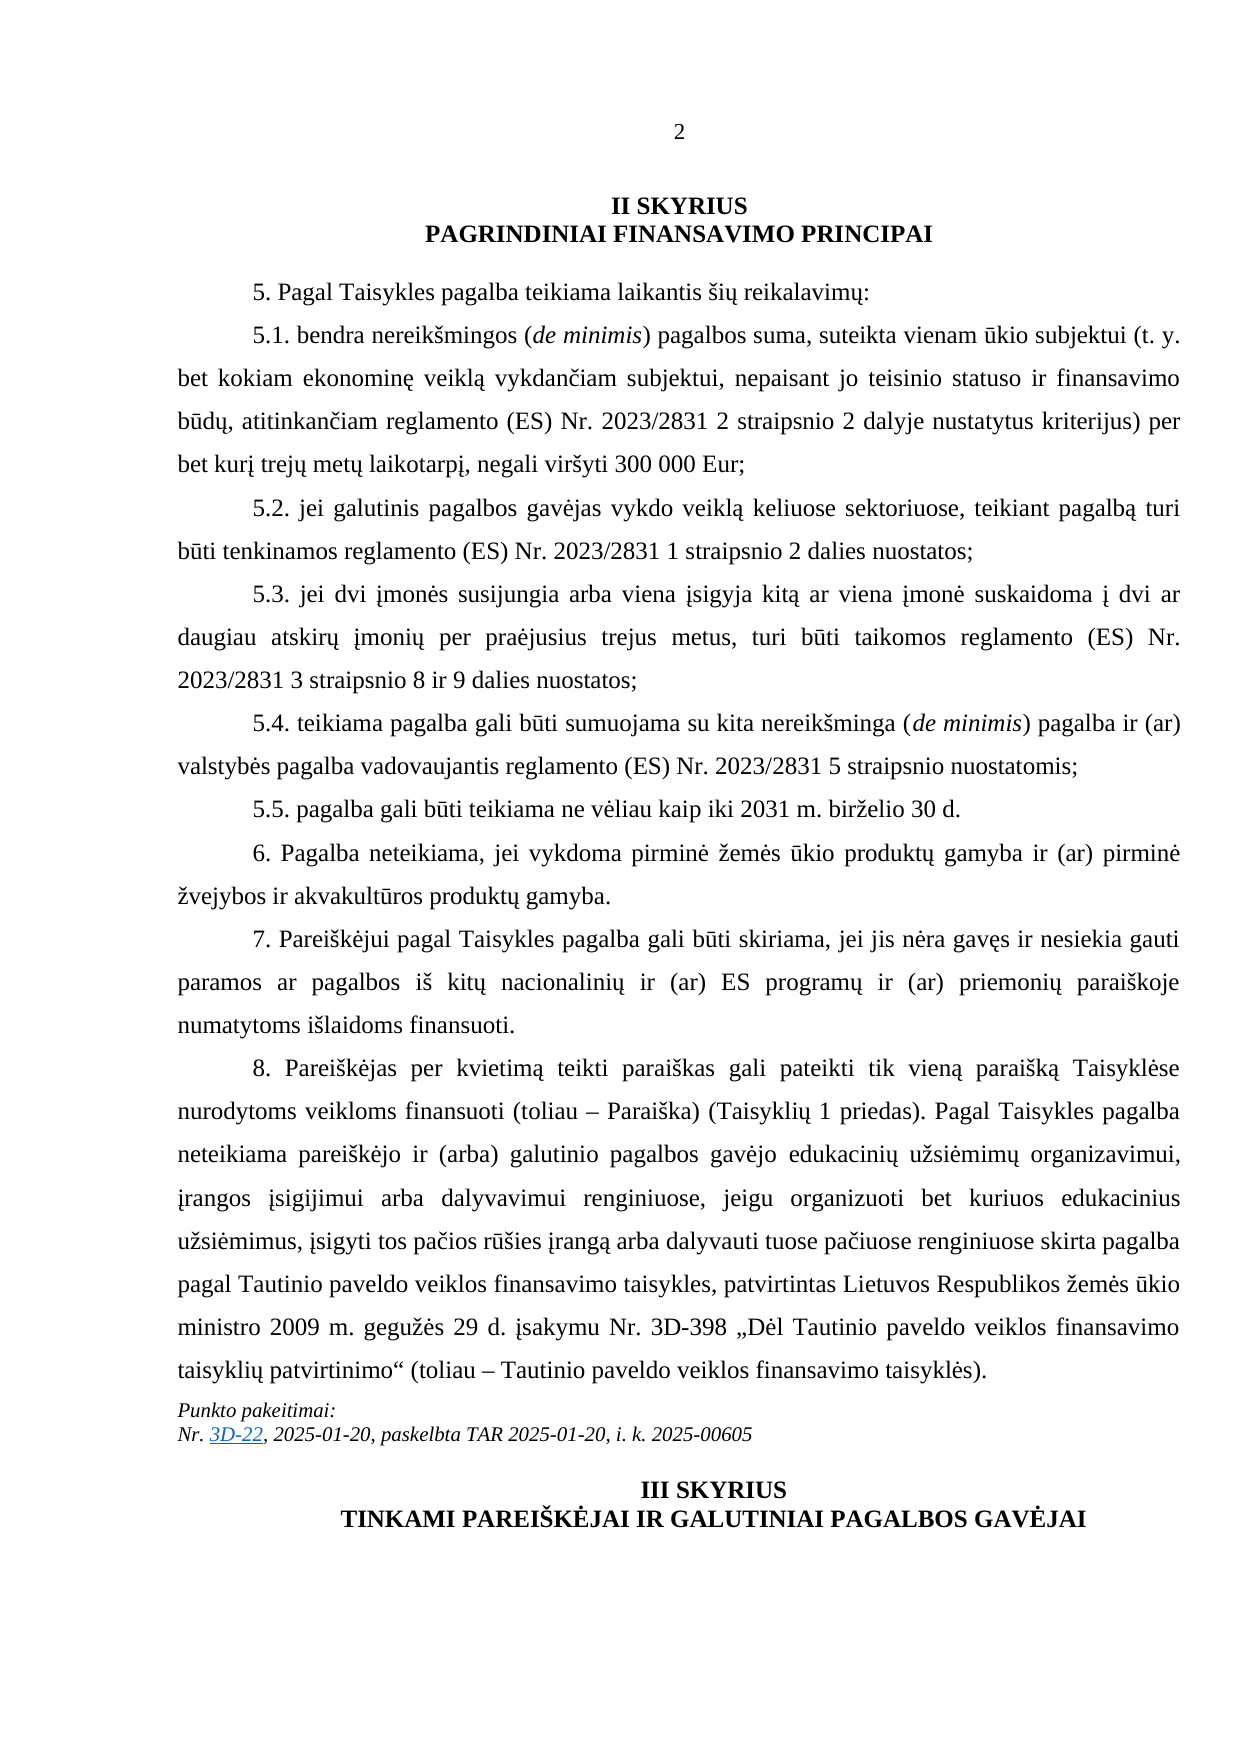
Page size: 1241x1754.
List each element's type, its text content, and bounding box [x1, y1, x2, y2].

text II SKYRIUS [177, 191, 1181, 219]
text 8. Pareiškėjas per kvietimą teikti paraiškas gali pateikti tik vieną paraišką Taisyklėse nurodytoms veikloms finansuoti (toliau – Paraiška) (Taisyklių 1 priedas). Pagal Taisykles pagalba neteikiama pareiškėjo ir (arba) galutinio pagalbos gavėjo edukacinių užsiėmimų organizavimui, įrangos įsigijimui arba dalyvavimui renginiuose, jeigu organizuoti bet kuriuos edukacinius užsiėmimus, įsigyti tos pačios rūšies įrangą arba dalyvauti tuose pačiuose renginiuose skirta pagalba pagal Tautinio paveldo veiklos finansavimo taisykles, patvirtintas Lietuvos Respublikos žemės ūkio ministro 2009 m. gegužės 29 d. įsakymu Nr. 3D-398 „Dėl Tautinio paveldo veiklos finansavimo taisyklių patvirtinimo“ (toliau – Tautinio paveldo veiklos finansavimo taisyklės). [177, 1053, 1181, 1384]
text 7. Pareiškėjui pagal Taisykles pagalba gali būti skiriama, jei jis nėra gavęs ir nesiekia gauti paramos ar pagalbos iš kitų nacionalinių ir (ar) ES programų ir (ar) priemonių paraiškoje numatytoms išlaidoms finansuoti. [177, 924, 1181, 1039]
text 6. Pagalba neteikiama, jei vykdoma pirminė žemės ūkio produktų gamyba ir (ar) pirminė žvejybos ir akvakultūros produktų gamyba. [177, 838, 1181, 909]
text PAGRINDINIAI FINANSAVIMO PRINCIPAI [177, 219, 1181, 248]
text TINKAMI PAREIŠKĖJAI IR GALUTINIAI PAGALBOS GAVĖJAI [177, 1504, 1181, 1533]
text 5.5. pagalba gali būti teikiama ne vėliau kaip iki 2031 m. birželio 30 d. [177, 794, 1181, 823]
text 5.4. teikiama pagalba gali būti sumuojama su kita nereikšminga (de minimis) pagalba ir (ar) valstybės pagalba vadovaujantis reglamento (ES) Nr. 2023/2831 5 straipsnio nuostatomis; [177, 708, 1181, 780]
text 5.2. jei galutinis pagalbos gavėjas vykdo veiklą keliuose sektoriuose, teikiant pagalbą turi būti tenkinamos reglamento (ES) Nr. 2023/2831 1 straipsnio 2 dalies nuostatos; [177, 493, 1181, 564]
text 5.3. jei dvi įmonės susijungia arba viena įsigyja kitą ar viena įmonė suskaidoma į dvi ar daugiau atskirų įmonių per praėjusius trejus metus, turi būti taikomos reglamento (ES) Nr. 2023/2831 3 straipsnio 8 ir 9 dalies nuostatos; [177, 579, 1181, 694]
text 5. Pagal Taisykles pagalba teikiama laikantis šių reikalavimų: [177, 277, 1181, 306]
text 5.1. bendra nereikšmingos (de minimis) pagalbos suma, suteikta vienam ūkio subjektui (t. y. bet kokiam ekonominę veiklą vykdančiam subjektui, nepaisant jo teisinio statuso ir finansavimo būdų, atitinkančiam reglamento (ES) Nr. 2023/2831 2 straipsnio 2 dalyje nustatytus kriterijus) per bet kurį trejų metų laikotarpį, negali viršyti 300 000 Eur; [177, 320, 1181, 478]
text III SKYRIUS [177, 1475, 1181, 1504]
text Nr. 3D-22, 2025-01-20, paskelbta TAR 2025-01-20, i. k. 2025-00605 [177, 1422, 1181, 1446]
text Punkto pakeitimai: [177, 1398, 1181, 1422]
